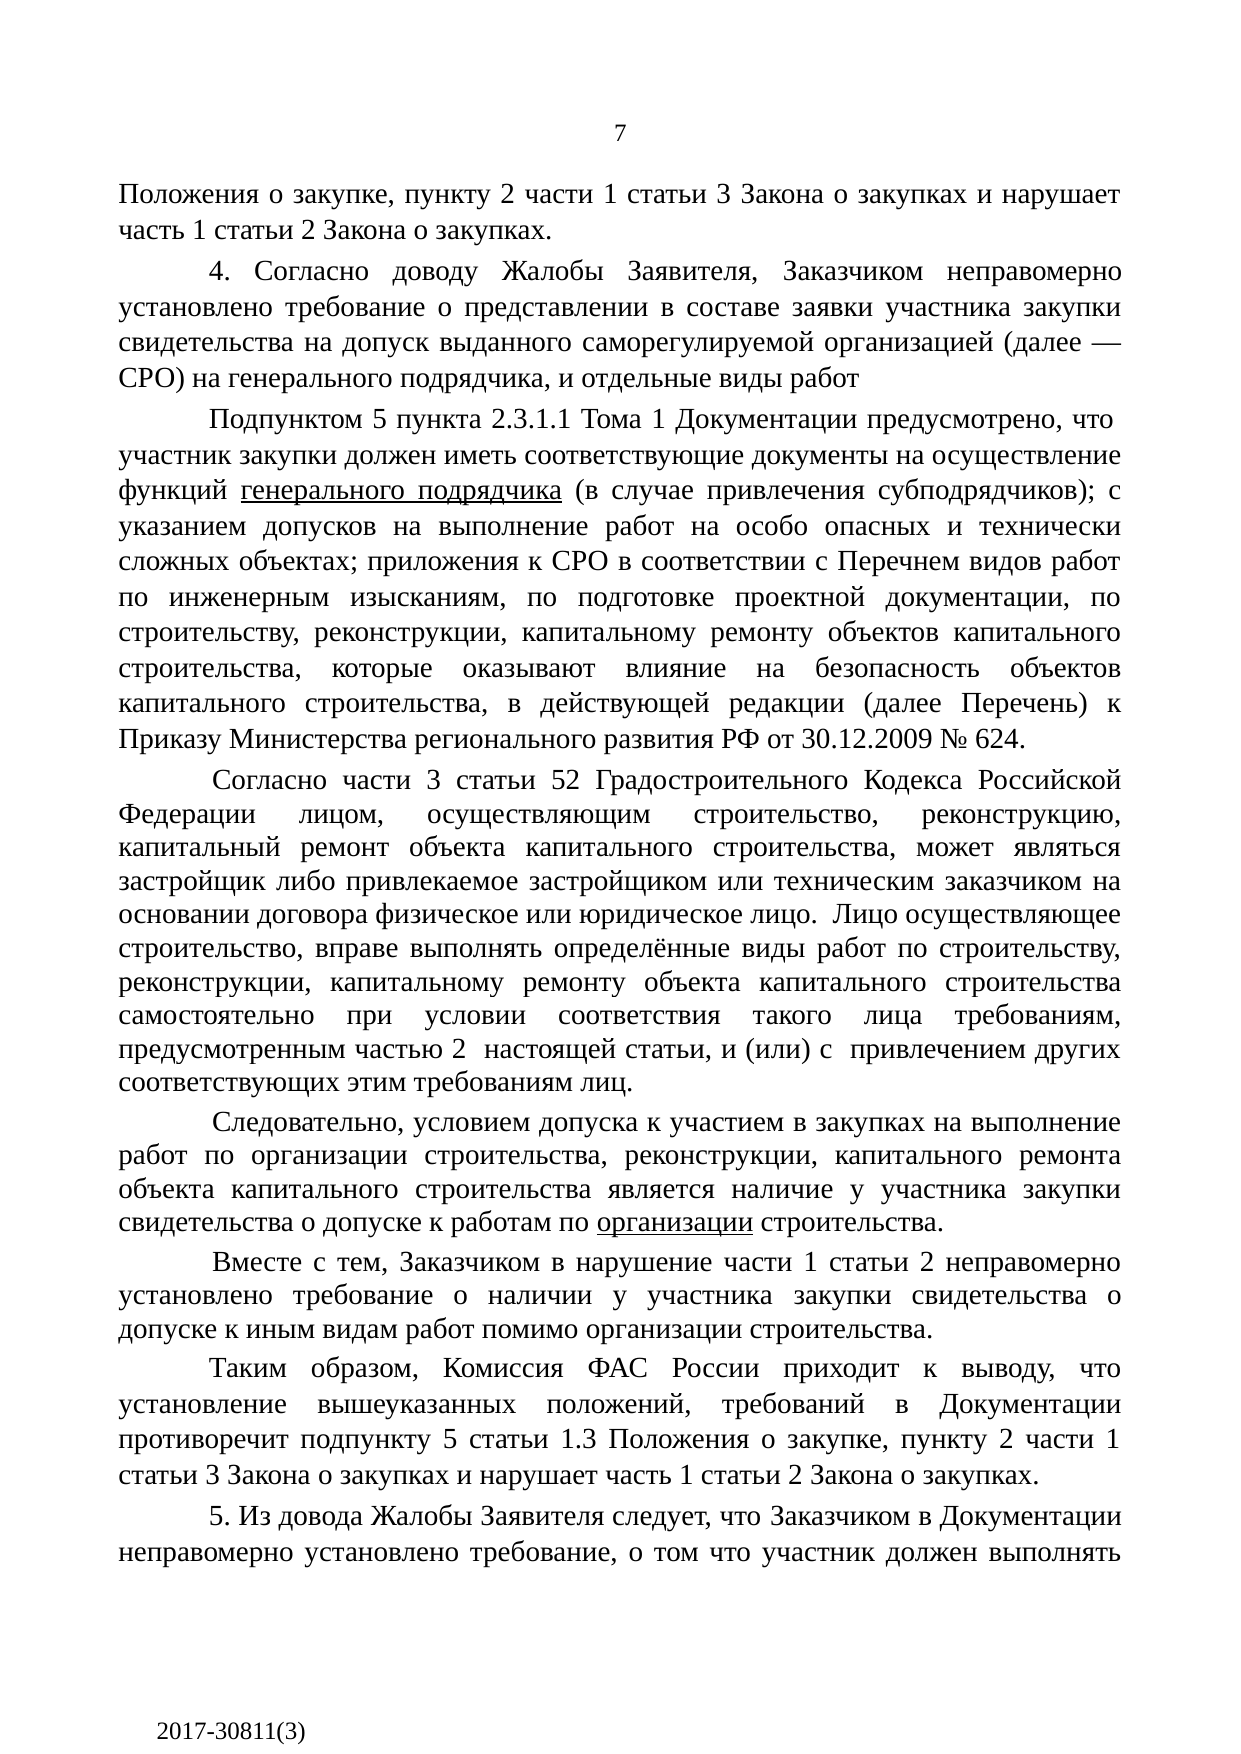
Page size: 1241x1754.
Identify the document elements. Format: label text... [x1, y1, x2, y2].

text 4. Согласно доводу Жалобы Заявителя, Заказчиком неправомерно установлено требование о представлении в составе заявки участника закупки свидетельства на допуск выданного саморегулируемой организацией (далее — СРО) на генерального подрядчика, и отдельные виды работ [118, 253, 1122, 393]
text Положения о закупке, пункту 2 части 1 статьи 3 Закона о закупках и нарушает часть 1 статьи 2 Закона о закупках. [118, 176, 1122, 245]
text Следовательно, условием допуска к участием в закупках на выполнение работ по организации строительства, реконструкции, капитального ремонта объекта капитального строительства является наличие у участника закупки свидетельства о допуске к работам по организации строительства. [118, 1104, 1122, 1238]
text Вместе с тем, Заказчиком в нарушение части 1 статьи 2 неправомерно установлено требование о наличии у участника закупки свидетельства о допуске к иным видам работ помимо организации строительства. [118, 1244, 1122, 1344]
text Таким образом, Комиссия ФАС России приходит к выводу, что установление вышеуказанных положений, требований в Документации противоречит подпункту 5 статьи 1.3 Положения о закупке, пункту 2 части 1 статьи 3 Закона о закупках и нарушает часть 1 статьи 2 Закона о закупках. [118, 1351, 1122, 1491]
text Согласно части 3 статьи 52 Градостроительного Кодекса Российской Федерации лицом, осуществляющим строительство, реконструкцию, капитальный ремонт объекта капитального строительства, может являться застройщик либо привлекаемое застройщиком или техническим заказчиком на основании договора физическое или юридическое лицо. Лицо осуществляющее строительство, вправе выполнять определённые виды работ по строительству, реконструкции, капитальному ремонту объекта капитального строительства самостоятельно при условии соответствия такого лица требованиям, предусмотренным частью 2 настоящей статьи, и (или) с привлечением других соответствующих этим требованиям лиц. [118, 762, 1122, 1098]
text 5. Из довода Жалобы Заявителя следует, что Заказчиком в Документации неправомерно установлено требование, о том что участник должен выполнять [118, 1498, 1122, 1568]
text Подпунктом 5 пункта 2.3.1.1 Тома 1 Документации предусмотрено, что участник закупки должен иметь соответствующие документы на осуществление функций генерального подрядчика (в случае привлечения субподрядчиков); с указанием допусков на выполнение работ на особо опасных и технически сложных объектах; приложения к СРО в соответствии с Перечнем видов работ по инженерным изысканиям, по подготовке проектной документации, по строительству, реконструкции, капитальному ремонту объектов капитального строительства, которые оказывают влияние на безопасность объектов капитального строительства, в действующей редакции (далее Перечень) к Приказу Министерства регионального развития РФ от 30.12.2009 № 624. [118, 401, 1122, 754]
